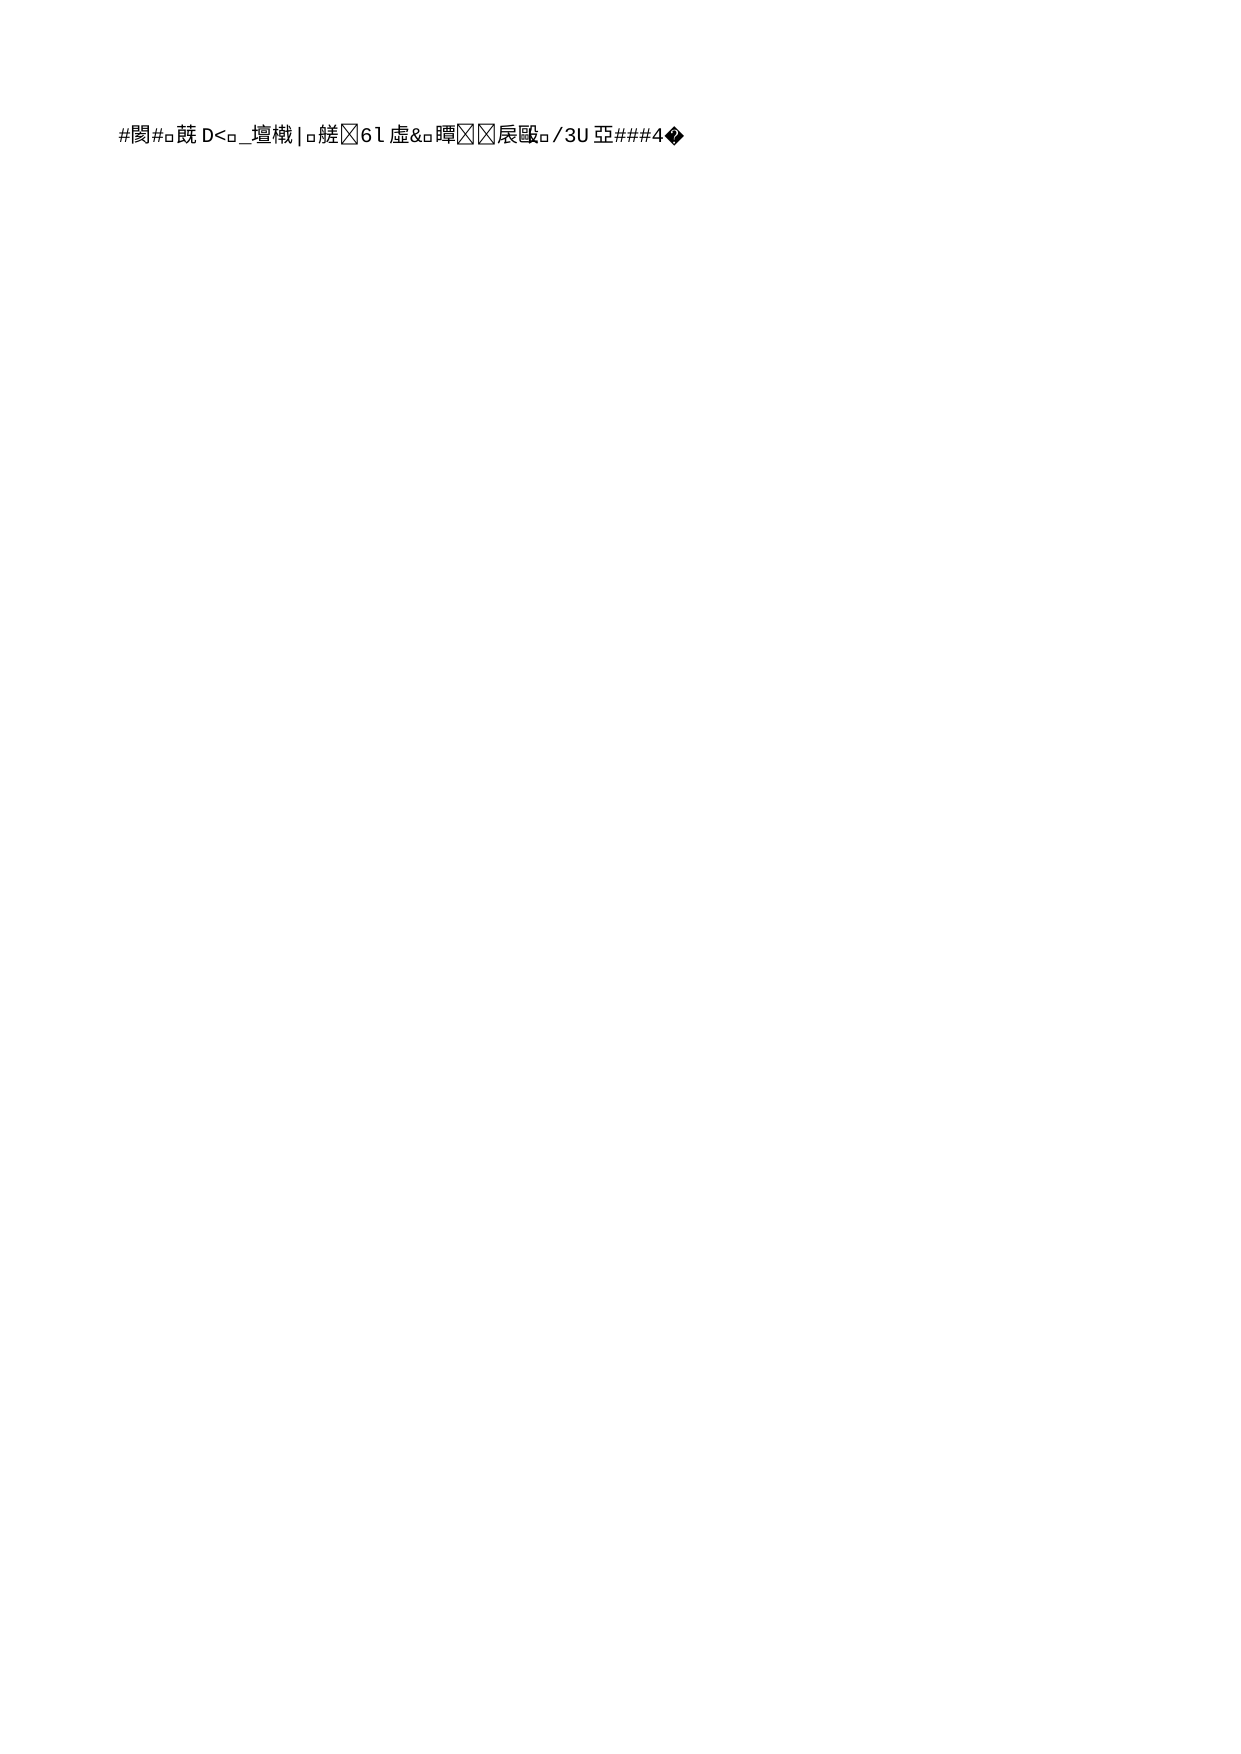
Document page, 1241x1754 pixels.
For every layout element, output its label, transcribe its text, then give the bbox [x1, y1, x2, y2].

text #閡#蔇D<_壇橶|艖6l虛&瞫�扆毆L/3U亞###4� [118, 118, 1122, 148]
